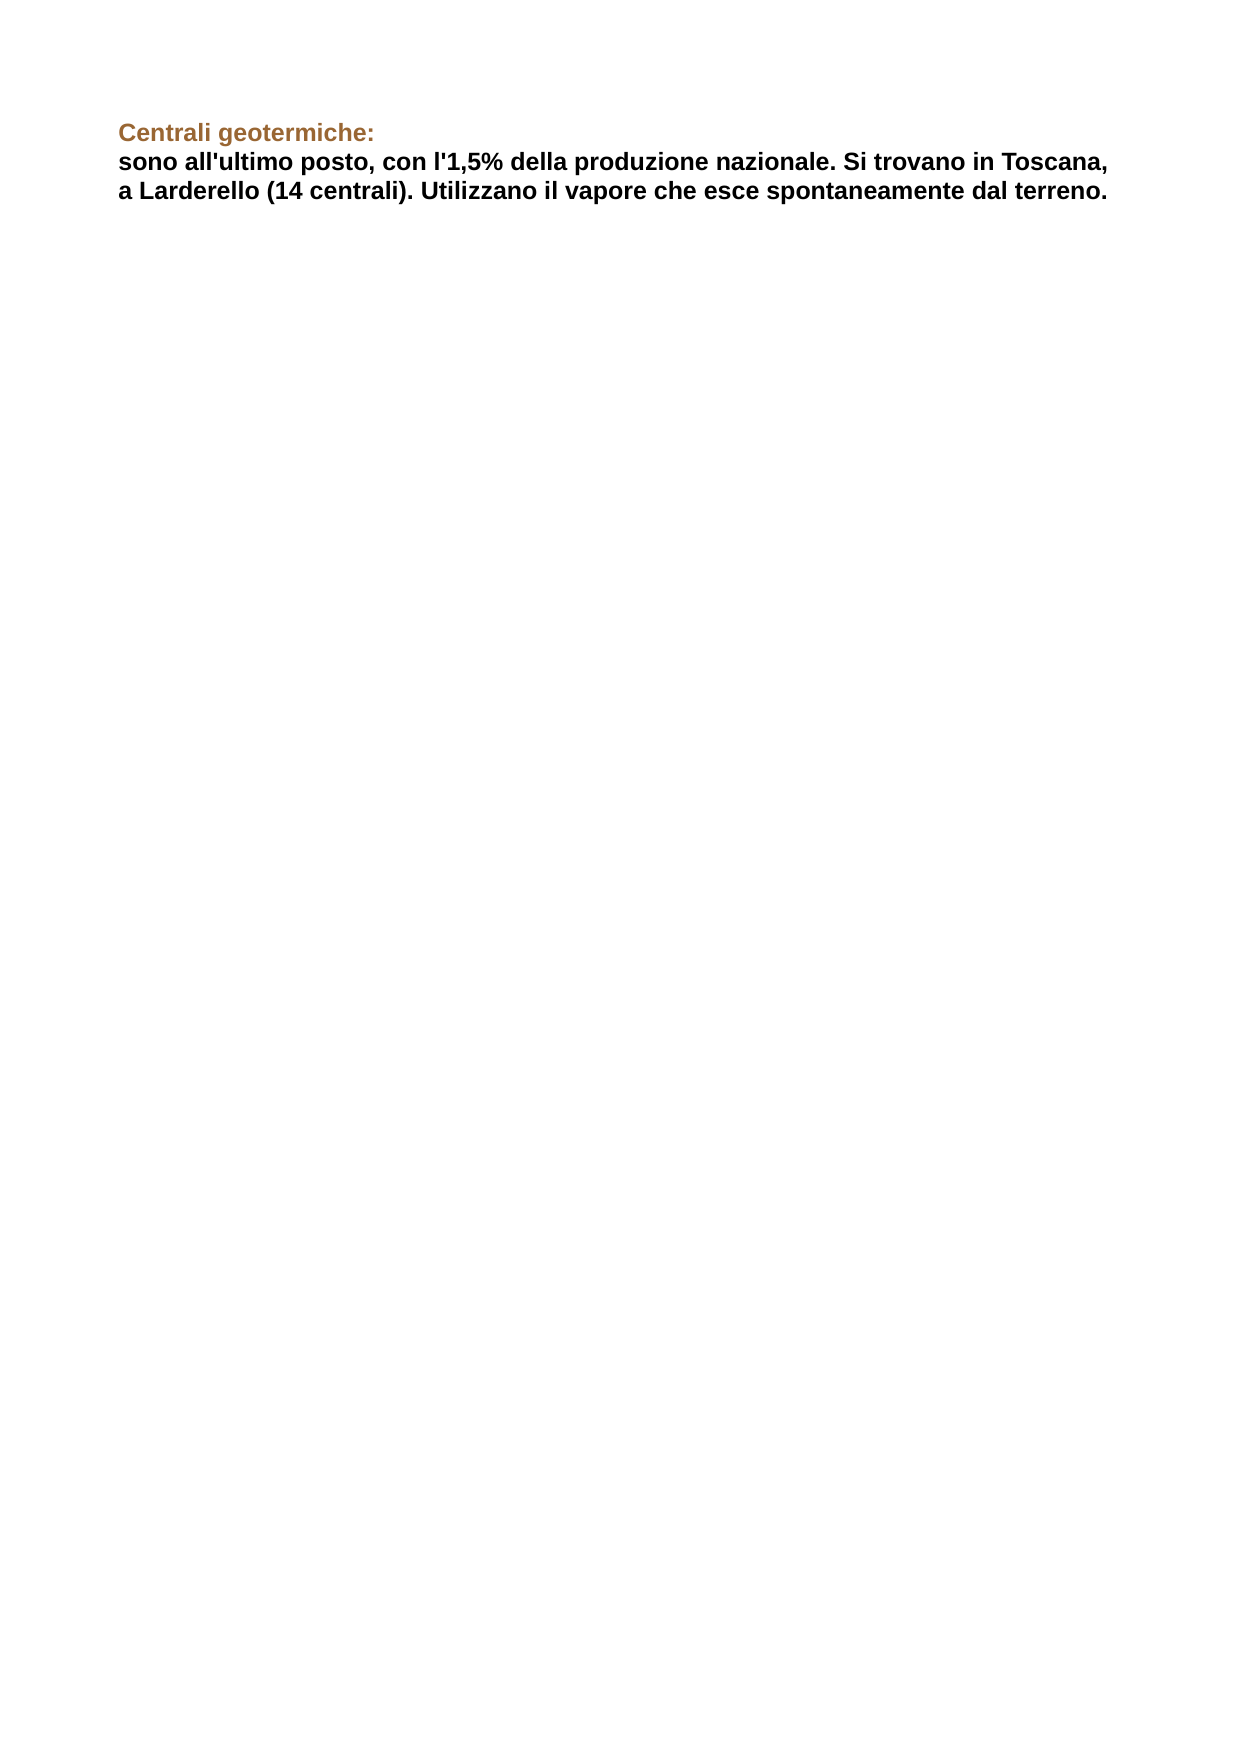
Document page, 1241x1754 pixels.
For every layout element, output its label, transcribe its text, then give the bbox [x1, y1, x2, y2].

text sono all'ultimo posto, con l'1,5% della produzione nazionale. Si trovano in Toscana, a Larderello (14 centrali). Utilizzano il vapore che esce spontaneamente dal terreno. [118, 147, 1122, 204]
text Centrali geotermiche: [118, 118, 1122, 147]
